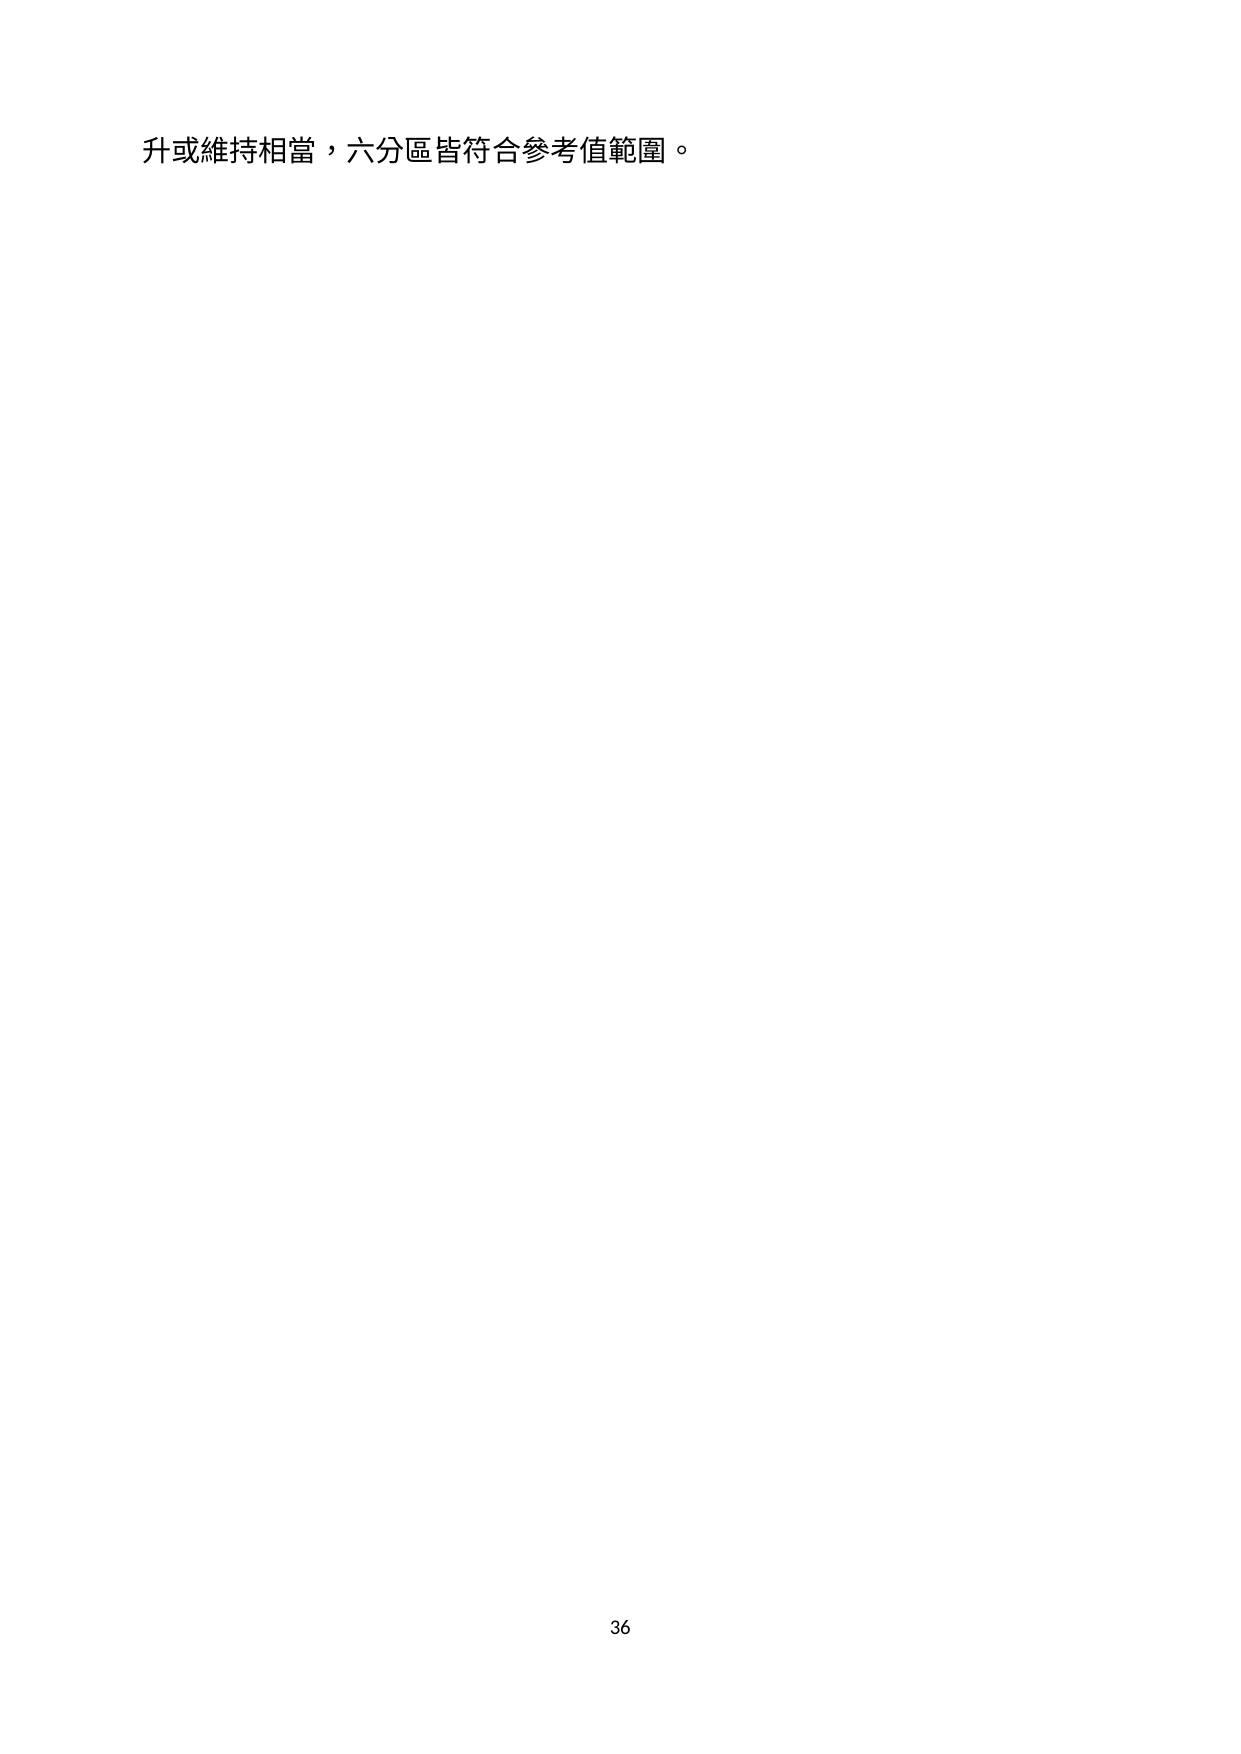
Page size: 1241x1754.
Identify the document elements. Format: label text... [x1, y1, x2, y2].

text 升或維持相當，六分區皆符合參考值範圍。 [142, 107, 1098, 170]
